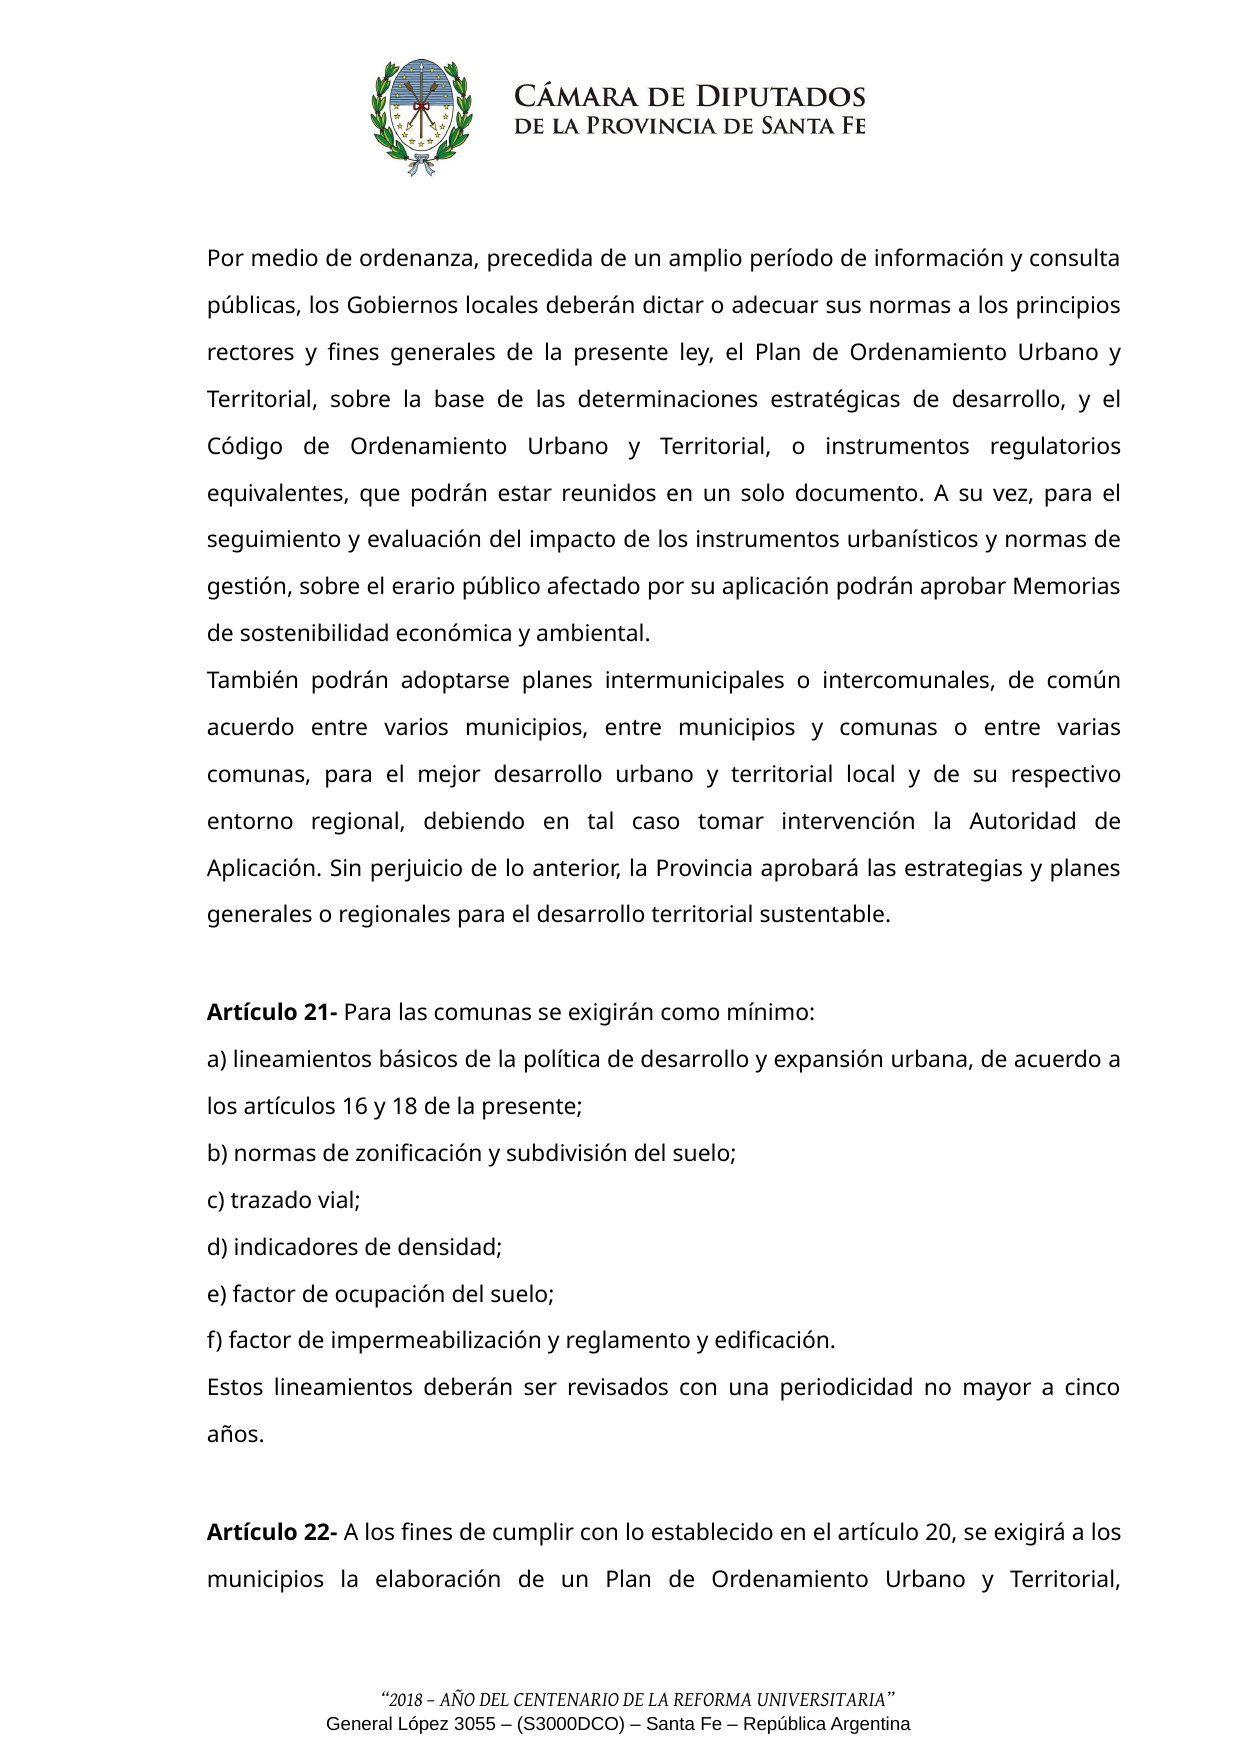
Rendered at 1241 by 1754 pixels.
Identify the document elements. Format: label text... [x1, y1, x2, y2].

text Artículo 21- Para las comunas se exigirán como mínimo: [207, 996, 1122, 1028]
text a) lineamientos básicos de la política de desarrollo y expansión urbana, de acuerdo a los artículos 16 y 18 de la presente; [207, 1043, 1122, 1121]
text c) trazado vial; [207, 1184, 1122, 1215]
text d) indicadores de densidad; [207, 1231, 1122, 1262]
text b) normas de zonificación y subdivisión del suelo; [207, 1137, 1122, 1168]
text e) factor de ocupación del suelo; [207, 1278, 1122, 1309]
picture [370, 59, 866, 181]
text Estos lineamientos deberán ser revisados con una periodicidad no mayor a cinco años. [207, 1371, 1122, 1449]
text Por medio de ordenanza, precedida de un amplio período de información y consulta públicas, los Gobiernos locales deberán dictar o adecuar sus normas a los principios rectores y fines generales de la presente ley, el Plan de Ordenamiento Urbano y Territorial, sobre la base de las determinaciones estratégicas de desarrollo, y el Código de Ordenamiento Urbano y Territorial, o instrumentos regulatorios equivalentes, que podrán estar reunidos en un solo documento. A su vez, para el seguimiento y evaluación del impacto de los instrumentos urbanísticos y normas de gestión, sobre el erario público afectado por su aplicación podrán aprobar Memorias de sostenibilidad económica y ambiental. [207, 242, 1122, 648]
text Artículo 22- A los fines de cumplir con lo establecido en el artículo 20, se exigirá a los municipios la elaboración de un Plan de Ordenamiento Urbano y Territorial, [207, 1516, 1122, 1594]
text f) factor de impermeabilización y reglamento y edificación. [207, 1324, 1122, 1356]
text También podrán adoptarse planes intermunicipales o intercomunales, de común acuerdo entre varios municipios, entre municipios y comunas o entre varias comunas, para el mejor desarrollo urbano y territorial local y de su respectivo entorno regional, debiendo en tal caso tomar intervención la Autoridad de Aplicación. Sin perjuicio de lo anterior, la Provincia aprobará las estrategias y planes generales o regionales para el desarrollo territorial sustentable. [207, 664, 1122, 930]
